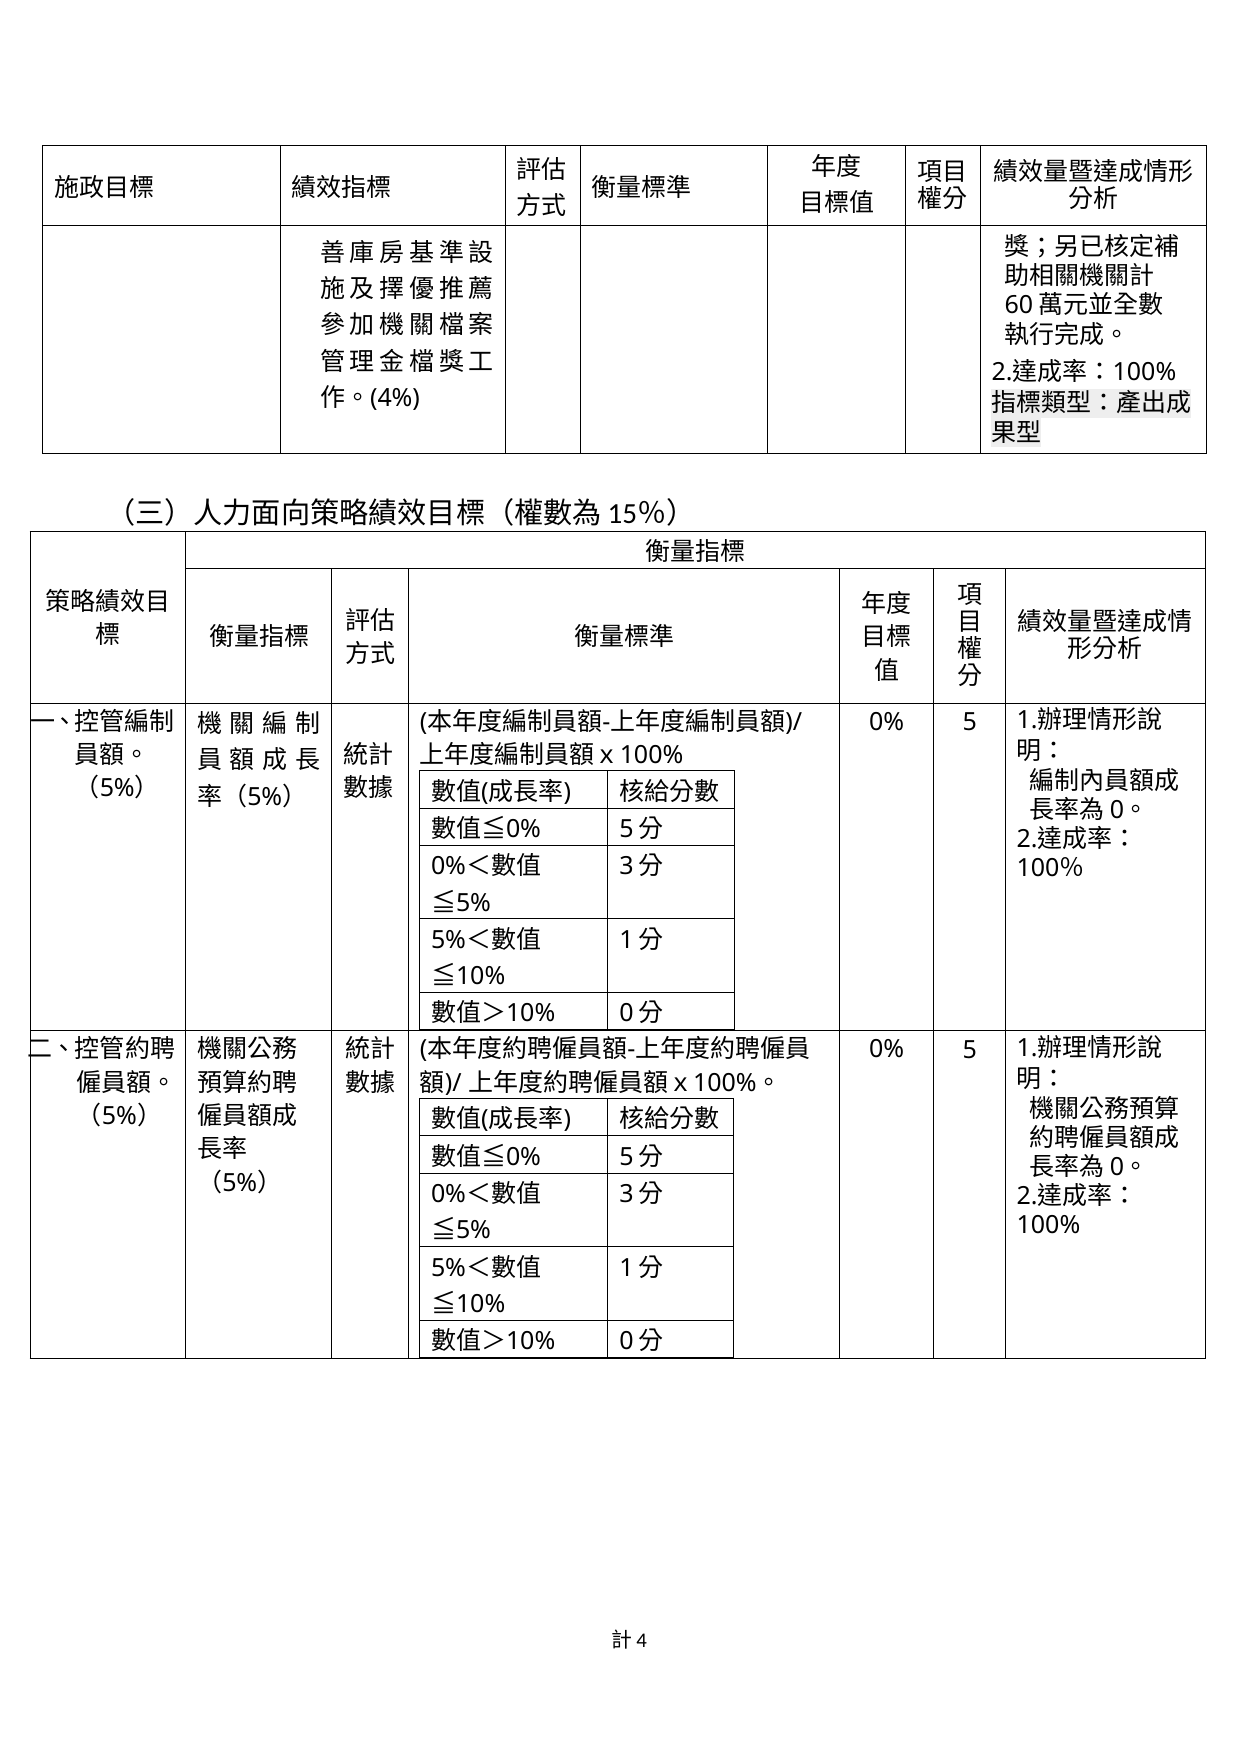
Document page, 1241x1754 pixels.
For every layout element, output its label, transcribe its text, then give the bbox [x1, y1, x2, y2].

table_cell 數值＞10% [420, 1321, 607, 1357]
table_cell [581, 226, 767, 452]
table_cell 0% [840, 1031, 933, 1358]
table_cell 衡量標準 [409, 569, 839, 702]
table_cell 5分 [608, 1136, 733, 1172]
table_cell [506, 226, 580, 452]
table_header 績效量暨達成情形分析 [981, 146, 1206, 225]
table_cell 評估方式 [332, 569, 408, 702]
table_cell 獎；另已核定補 助相關機關計 60萬元並全數 執行完成。 2.達成率：100% 指標類型：產出成果型 [981, 226, 1206, 452]
table_cell 5 [934, 704, 1005, 1030]
table_cell [906, 226, 980, 452]
table_cell 數值≦0% [420, 1136, 607, 1172]
table_header 策略績效目標 [31, 532, 185, 702]
table_cell 3分 [608, 1174, 733, 1246]
table_header 核給分數 [608, 1099, 733, 1135]
table_cell 5分 [608, 809, 734, 845]
table_cell 1分 [608, 919, 734, 992]
table_cell 五、健全政府檔案管理，強化檔案管理品質。(檔管科) (10%) [43, 226, 280, 452]
table_cell 0%＜數值≦5% [420, 1174, 607, 1246]
table_cell 0分 [608, 993, 734, 1029]
table_header 數值(成長率) [420, 771, 607, 807]
table_cell 5%＜數值≦10% [420, 919, 607, 992]
table_header 績效指標 [281, 146, 505, 225]
table_cell 1.辦理情形說明： 編制內員額成 長率為0。 2.達成率：100％ [1006, 704, 1205, 1030]
table_header 衡量標準 [581, 146, 767, 225]
table_cell 統計數據 [332, 1031, 408, 1358]
text （三）人力面向策略績效目標（權數為15％） [106, 493, 1152, 531]
table_header 核給分數 [608, 771, 734, 807]
table_cell 年度 目標值 [840, 569, 933, 702]
table_header 年度 目標值 [768, 146, 905, 225]
table_cell 項目權分 [934, 569, 1005, 702]
table_cell 數值＞10% [420, 993, 607, 1029]
table_header 項目權分 [906, 146, 980, 225]
table_cell 機關公務預算約聘僱員額成長率（5%） [186, 1031, 331, 1358]
table_cell [768, 226, 905, 452]
table_cell 一、控管編制員額。（5%） [31, 704, 185, 1030]
table_cell 二、控管約聘僱員額。（5%） [31, 1031, 185, 1358]
table_cell 5 [934, 1031, 1005, 1358]
table_cell 0%＜數值≦5% [420, 846, 607, 918]
table_header 數值(成長率) [420, 1099, 607, 1135]
table_cell 1.辦理情形說明： 機關公務預算 約聘僱員額成 長率為0。 2.達成率：100% [1006, 1031, 1205, 1358]
table_cell 5%＜數值≦10% [420, 1247, 607, 1319]
table_cell 統計數據 [332, 704, 408, 1030]
table_cell 3分 [608, 846, 734, 918]
table_header 評估方式 [506, 146, 580, 225]
table_cell (本年度編制員額-上年度編制員額)/ 上年度編制員額ｘ100% [409, 704, 839, 1030]
table_cell 機關編制員額成長率（5%） [186, 704, 331, 1030]
table_cell 數值≦0% [420, 809, 607, 845]
table_cell 0分 [608, 1321, 733, 1357]
table_cell 衡量指標 [186, 569, 331, 702]
table_cell 善庫房基準設施及擇優推薦參加機關檔案管理金檔獎工作。(4%) [281, 226, 505, 452]
table_header 衡量指標 [186, 532, 1205, 568]
table_cell 1分 [608, 1247, 733, 1319]
table_header 施政目標 [43, 146, 280, 225]
table_cell (本年度約聘僱員額-上年度約聘僱員額)/ 上年度約聘僱員額ｘ100%。 [409, 1031, 839, 1358]
table_cell 績效量暨達成情形分析 [1006, 569, 1205, 702]
table_cell 0% [840, 704, 933, 1030]
